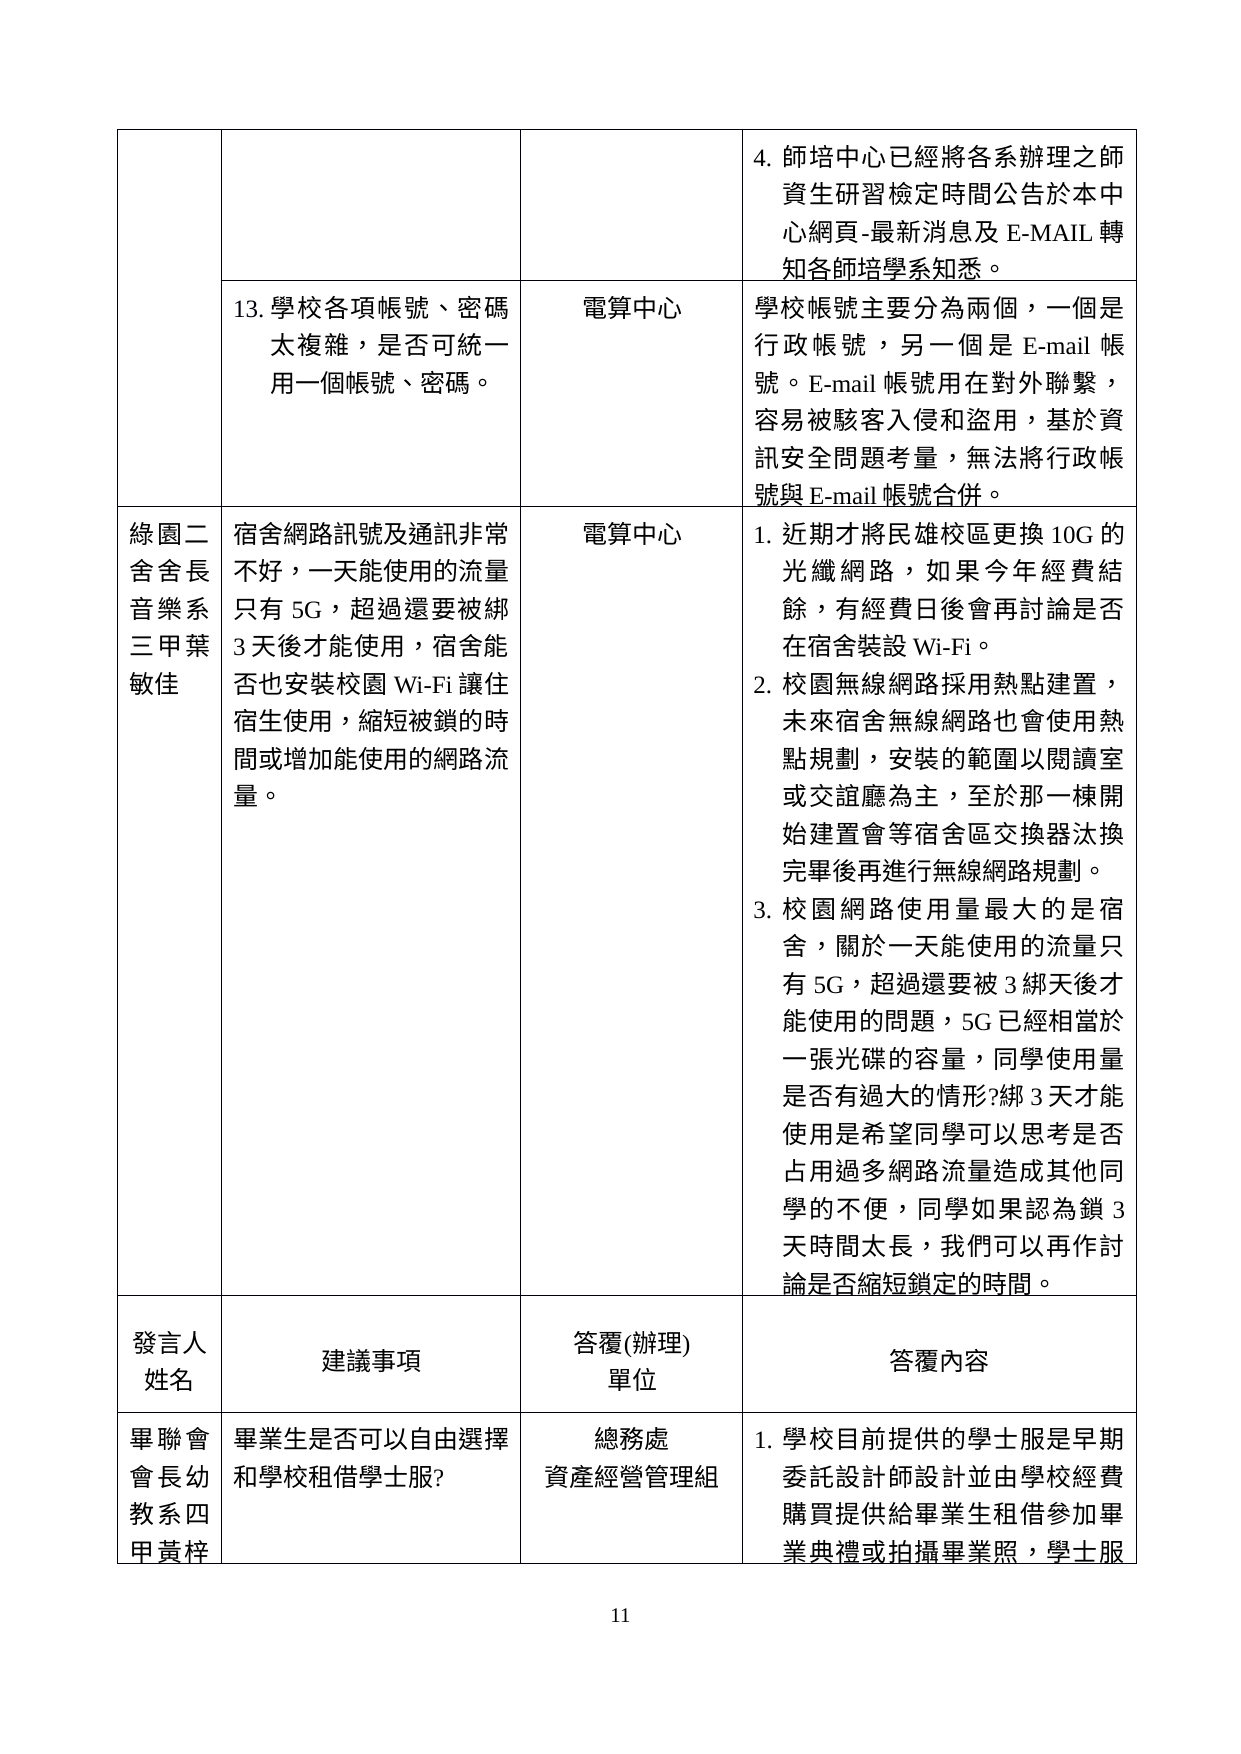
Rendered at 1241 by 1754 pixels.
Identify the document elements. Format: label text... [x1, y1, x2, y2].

table_cell 總務處 資產經營管理組 [521, 1413, 742, 1563]
table_cell 綠園二舍舍長音樂系三甲葉敏佳 [118, 507, 221, 1295]
table_cell 畢聯會會長幼教系四甲黃梓 [118, 1413, 221, 1563]
table_cell 建議事項 [222, 1296, 520, 1412]
table_cell 答覆(辦理) 單位 [521, 1296, 742, 1412]
table_cell [521, 130, 742, 280]
table_cell [118, 130, 221, 506]
table_cell 近期才將民雄校區更換10G的光纖網路，如果今年經費結餘，有經費日後會再討論是否在宿舍裝設Wi-Fi。 校園無線網路採用熱點建置，未來宿舍無線網路也會使用熱點規劃，安裝的範圍以閱讀室或交誼廳為主，至於那一棟開始建置會等宿舍區交換器汰換完畢後再進行無線網路規劃。 校園網路使用量最大的是宿舍，關於一天能使用的流量只有5G，超過還要被3綁天後才能使用的問題，5G已經相當於一張光碟的容量，同學使用量是否有過大的情形?綁3天才能使用是希望同學可以思考是否占用過多網路流量造成其他同學的不便，同學如果認為鎖3天時間太長，我們可以再作討論是否縮短鎖定的時間。 [743, 507, 1136, 1295]
table_cell 學校帳號主要分為兩個，一個是行政帳號，另一個是E-mail帳號。E-mail帳號用在對外聯繫，容易被駭客入侵和盜用，基於資訊安全問題考量，無法將行政帳號與E-mail帳號合併。 [743, 281, 1136, 506]
table_cell [222, 130, 520, 280]
table_cell 答覆內容 [743, 1296, 1136, 1412]
table_cell 各項檢定辦理的日期每年大約在十月至十二月期間舉行，檢定辦理的時間會公告在師培中心網頁行事曆，提供同學查閱及報名。 師培中心已經將各系辦理之師資生研習檢定時間公告於本中心網頁-最新消息及E-MAIL轉知各師培學系知悉。 [743, 130, 1136, 280]
table_cell 電算中心 [521, 507, 742, 1295]
table_cell 畢業生是否可以自由選擇和學校租借學士服? [222, 1413, 520, 1563]
table_cell 電算中心 [521, 281, 742, 506]
table_cell 宿舍網路訊號及通訊非常不好，一天能使用的流量只有5G，超過還要被綁3天後才能使用，宿舍能否也安裝校園Wi-Fi讓住宿生使用，縮短被鎖的時間或增加能使用的網路流量。 [222, 507, 520, 1295]
table_cell 學校各項帳號、密碼太複雜，是否可統一用一個帳號、密碼。 [222, 281, 520, 506]
table_cell 發言人 姓名 [118, 1296, 221, 1412]
table_cell 學校目前提供的學士服是早期委託設計師設計並由學校經費購買提供給畢業生租借參加畢業典禮或拍攝畢業照，學士服 [743, 1413, 1136, 1563]
